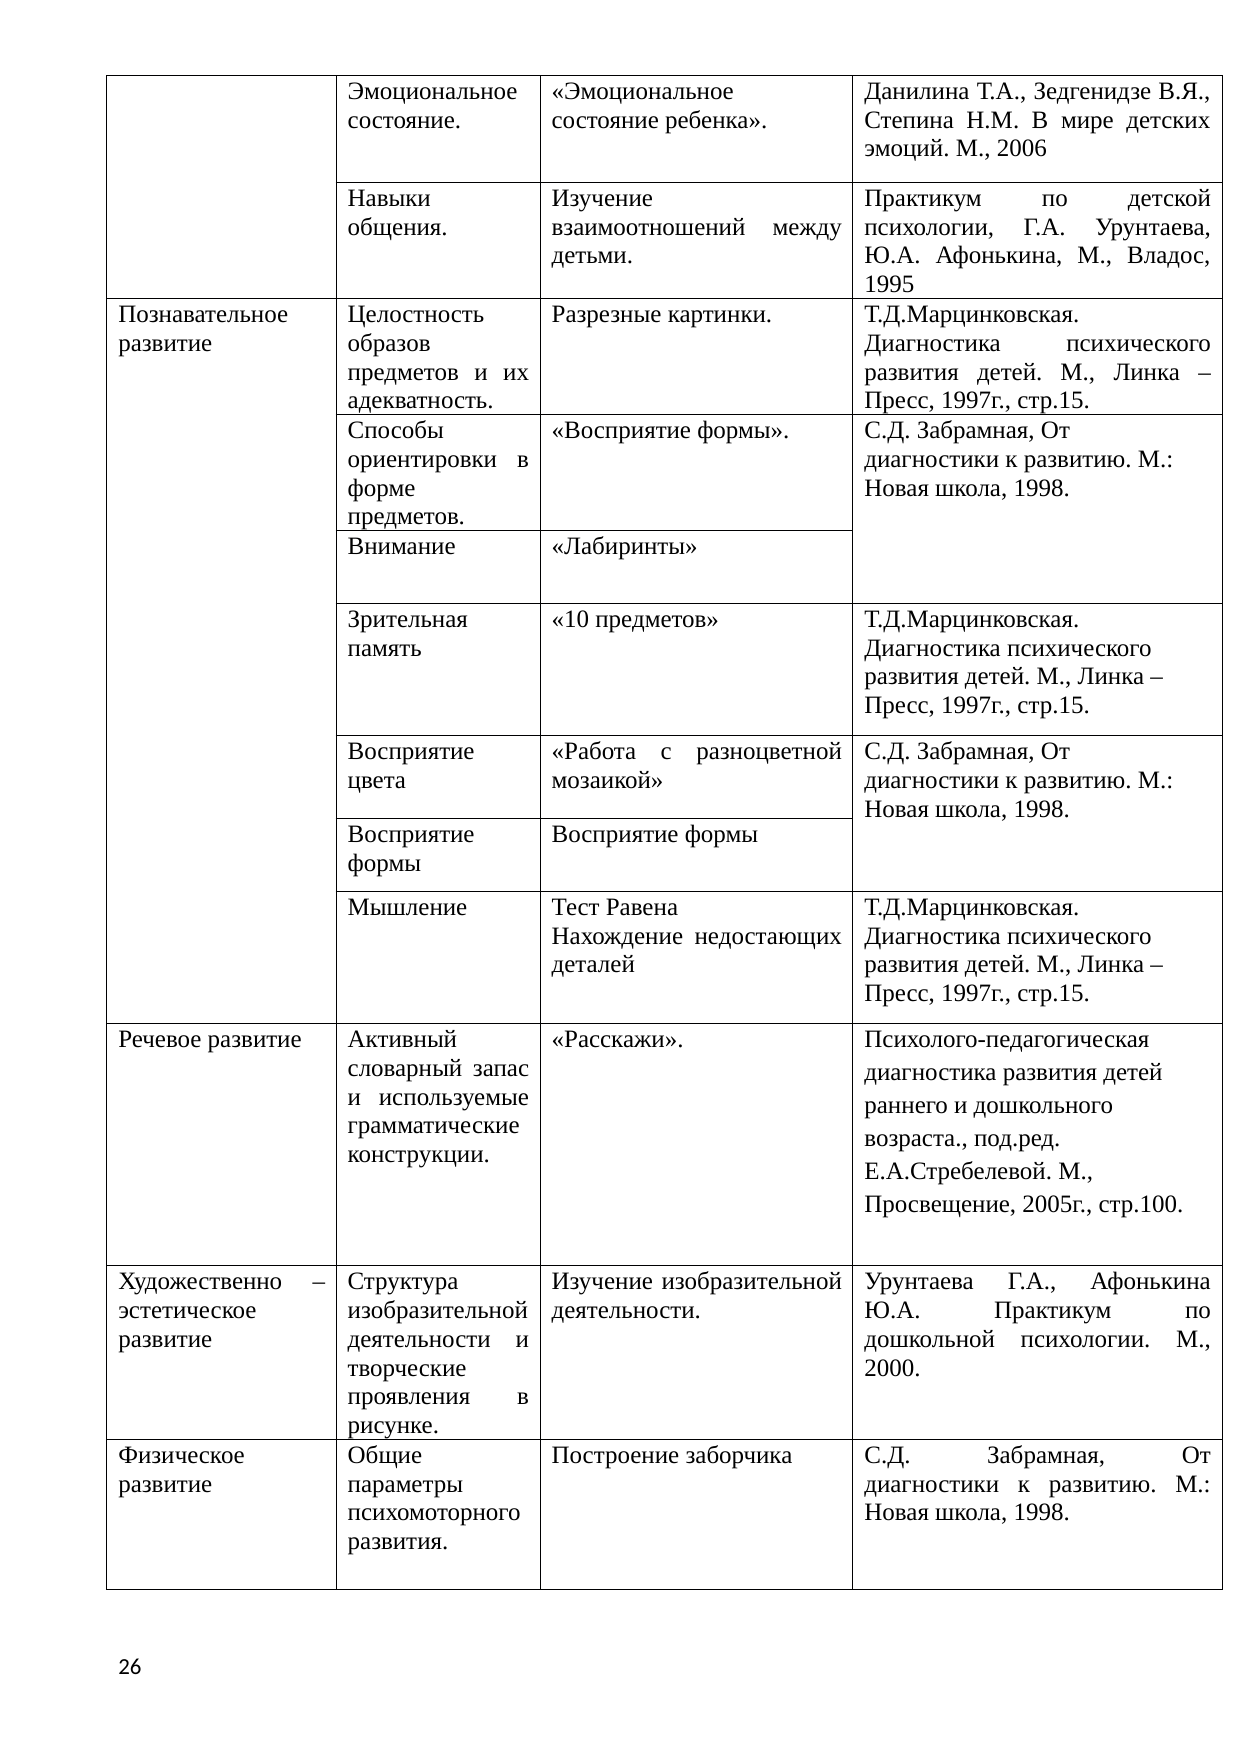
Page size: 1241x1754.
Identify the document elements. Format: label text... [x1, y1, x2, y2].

table_cell Практикум по детской психологии, Г.А. Урунтаева, Ю.А. Афонькина, М., Владос, 1995 [853, 183, 1222, 298]
table_cell «Работа с разноцветной мозаикой» [541, 736, 852, 818]
table_cell Тест Равена Нахождение недостающих деталей [541, 892, 852, 1023]
table_cell Построение заборчика [541, 1440, 852, 1589]
table_cell Т.Д.Марцинковская. Диагностика психического развития детей. М., Линка – Пресс, 1997г., стр.15. [853, 604, 1222, 735]
table_cell Художественно – эстетическое развитие [107, 1266, 336, 1439]
table_cell Активный словарный запас и используемые грамматические конструкции. [337, 1024, 540, 1265]
table_cell «Эмоциональное состояние ребенка». [541, 76, 852, 182]
table_cell Внимание [337, 531, 540, 603]
table_cell Целостность образов предметов и их адекватность. [337, 299, 540, 414]
table_cell Психолого-педагогическая диагностика развития детей раннего и дошкольного возраста., под.ред. Е.А.Стребелевой. М., Просвещение, 2005г., стр.100. [853, 1024, 1222, 1265]
table_cell Эмоциональное состояние. [337, 76, 540, 182]
table_cell Способы ориентировки в форме предметов. [337, 415, 540, 530]
table_cell Урунтаева Г.А., Афонькина Ю.А. Практикум по дошкольной психологии. М., 2000. [853, 1266, 1222, 1439]
table_cell Данилина Т.А., Зедгенидзе В.Я., Степина Н.М. В мире детских эмоций. М., 2006 [853, 76, 1222, 182]
table_cell «10 предметов» [541, 604, 852, 735]
table_cell Восприятие формы [541, 819, 852, 891]
table_cell [107, 76, 336, 298]
table_cell Восприятие формы [337, 819, 540, 891]
table_cell Навыки общения. [337, 183, 540, 298]
table_cell С.Д. Забрамная, От диагностики к развитию. М.: Новая школа, 1998. [853, 736, 1222, 891]
table_cell Мышление [337, 892, 540, 1023]
table_cell Изучение взаимоотношений между детьми. [541, 183, 852, 298]
table_cell Речевое развитие [107, 1024, 336, 1265]
table_cell Восприятие цвета [337, 736, 540, 818]
table_cell Зрительная память [337, 604, 540, 735]
table_cell Разрезные картинки. [541, 299, 852, 414]
table_cell Общие параметры психомоторного развития. [337, 1440, 540, 1589]
table_cell С.Д. Забрамная, От диагностики к развитию. М.: Новая школа, 1998. [853, 415, 1222, 603]
table_cell «Восприятие формы». [541, 415, 852, 530]
table_cell Т.Д.Марцинковская. Диагностика психического развития детей. М., Линка – Пресс, 1997г., стр.15. [853, 299, 1222, 414]
table_cell «Расскажи». [541, 1024, 852, 1265]
table_cell Структура изобразительной деятельности и творческие проявления в рисунке. [337, 1266, 540, 1439]
table_cell Познавательное развитие [107, 299, 336, 1023]
table_cell Т.Д.Марцинковская. Диагностика психического развития детей. М., Линка – Пресс, 1997г., стр.15. [853, 892, 1222, 1023]
table_cell «Лабиринты» [541, 531, 852, 603]
table_cell Изучение изобразительной деятельности. [541, 1266, 852, 1439]
table_cell Физическое развитие [107, 1440, 336, 1589]
table_cell С.Д. Забрамная, От диагностики к развитию. М.: Новая школа, 1998. [853, 1440, 1222, 1589]
